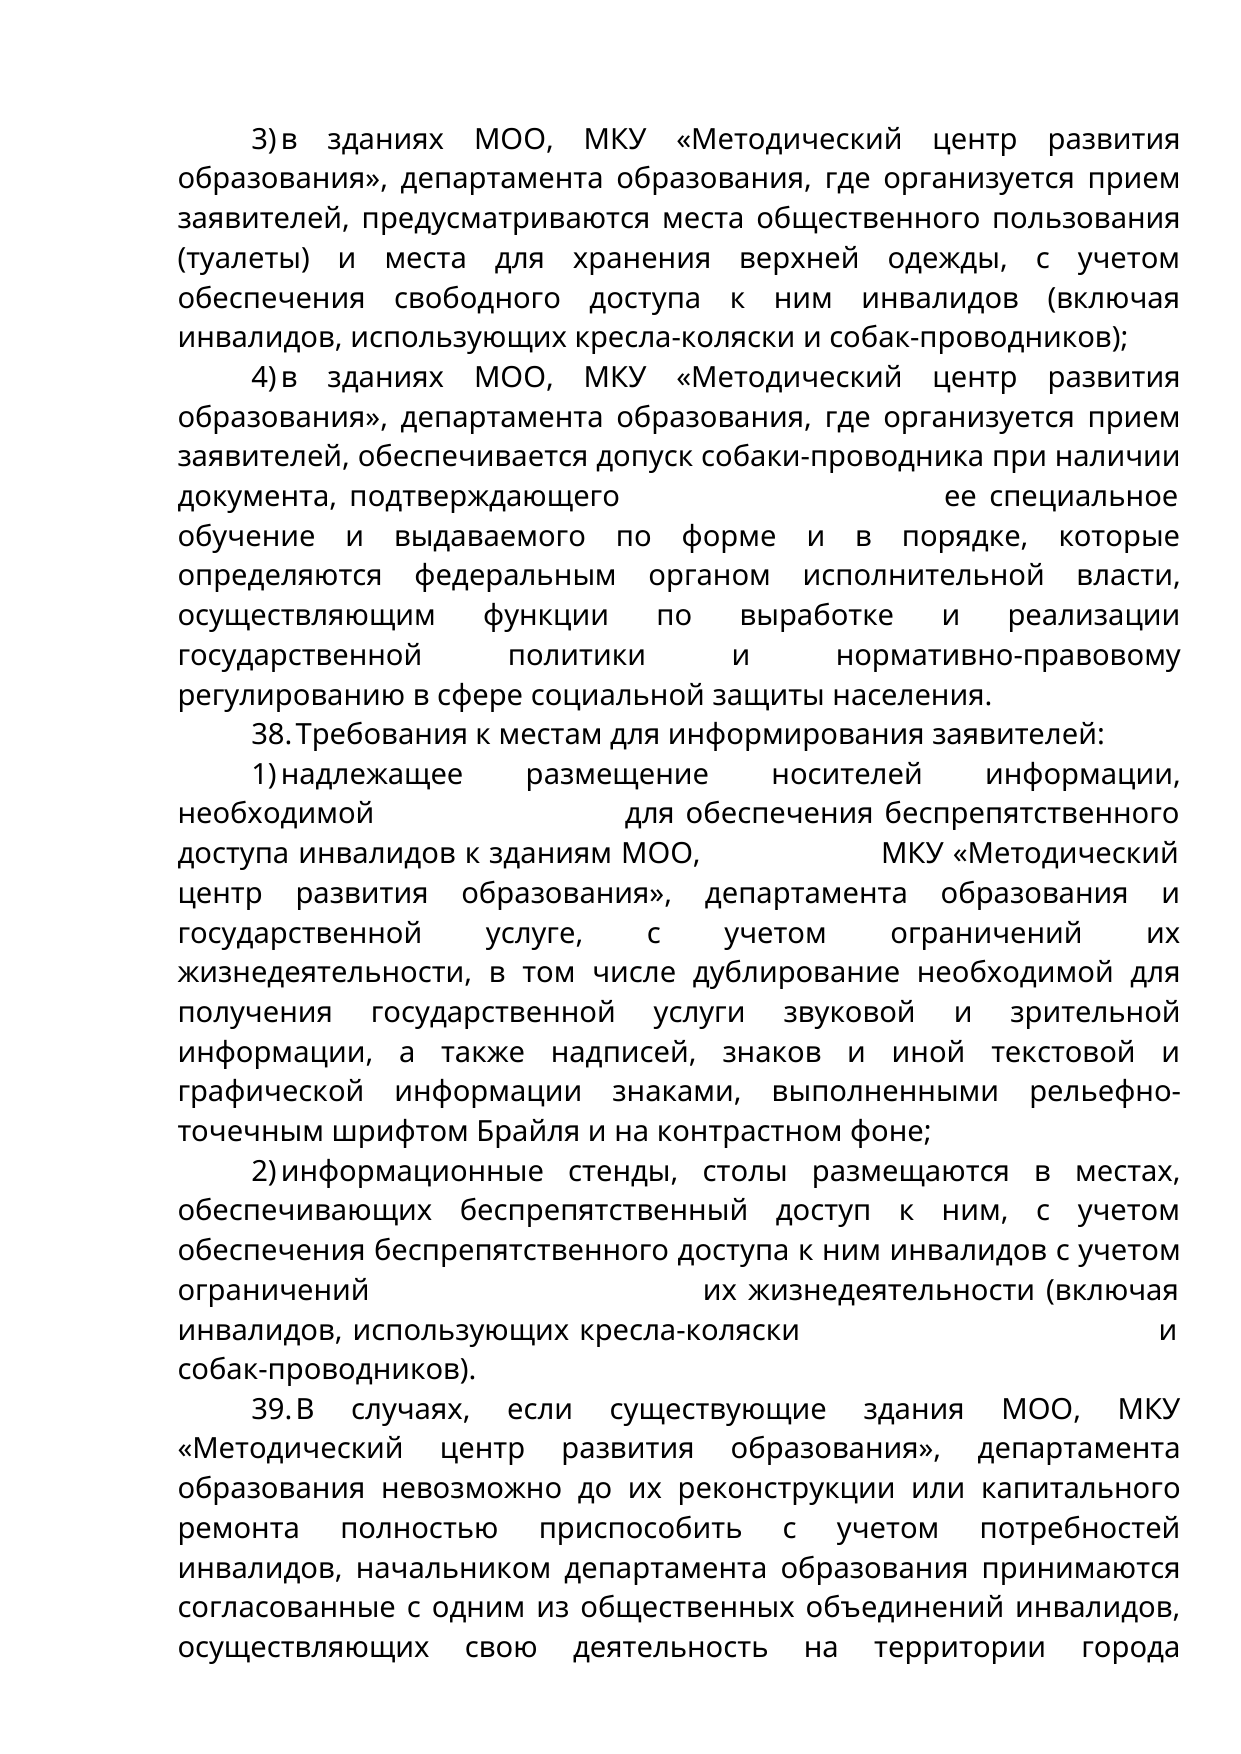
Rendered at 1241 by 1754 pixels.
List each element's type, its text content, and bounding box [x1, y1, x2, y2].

text 38. Требования к местам для информирования заявителей: [177, 713, 1181, 753]
text 2) информационные стенды, столы размещаются в местах, обеспечивающих беспрепятственный доступ к ним, с учетом обеспечения беспрепятственного доступа к ним инвалидов с учетом ограничений их жизнедеятельности (включая инвалидов, использующих кресла-коляски и собак-проводников). [177, 1150, 1181, 1388]
text 1) надлежащее размещение носителей информации, необходимой для обеспечения беспрепятственного доступа инвалидов к зданиям МОО, МКУ «Методический центр развития образования», департамента образования и государственной услуге, с учетом ограничений их жизнедеятельности, в том числе дублирование необходимой для получения государственной услуги звуковой и зрительной информации, а также надписей, знаков и иной текстовой и графической информации знаками, выполненными рельефно-точечным шрифтом Брайля и на контрастном фоне; [177, 753, 1181, 1150]
text 39. В случаях, если существующие здания МОО, МКУ «Методический центр развития образования», департамента образования невозможно до их реконструкции или капитального ремонта полностью приспособить с учетом потребностей инвалидов, начальником департамента образования принимаются согласованные с одним из общественных объединений инвалидов, осуществляющих свою деятельность на территории города [177, 1388, 1181, 1666]
text 3) в зданиях МОО, МКУ «Методический центр развития образования», департамента образования, где организуется прием заявителей, предусматриваются места общественного пользования (туалеты) и места для хранения верхней одежды, с учетом обеспечения свободного доступа к ним инвалидов (включая инвалидов, использующих кресла-коляски и собак-проводников); [177, 118, 1181, 356]
text 4) в зданиях МОО, МКУ «Методический центр развития образования», департамента образования, где организуется прием заявителей, обеспечивается допуск собаки-проводника при наличии документа, подтверждающего ее специальное обучение и выдаваемого по форме и в порядке, которые определяются федеральным органом исполнительной власти, осуществляющим функции по выработке и реализации государственной политики и нормативно-правовому регулированию в сфере социальной защиты населения. [177, 356, 1181, 713]
